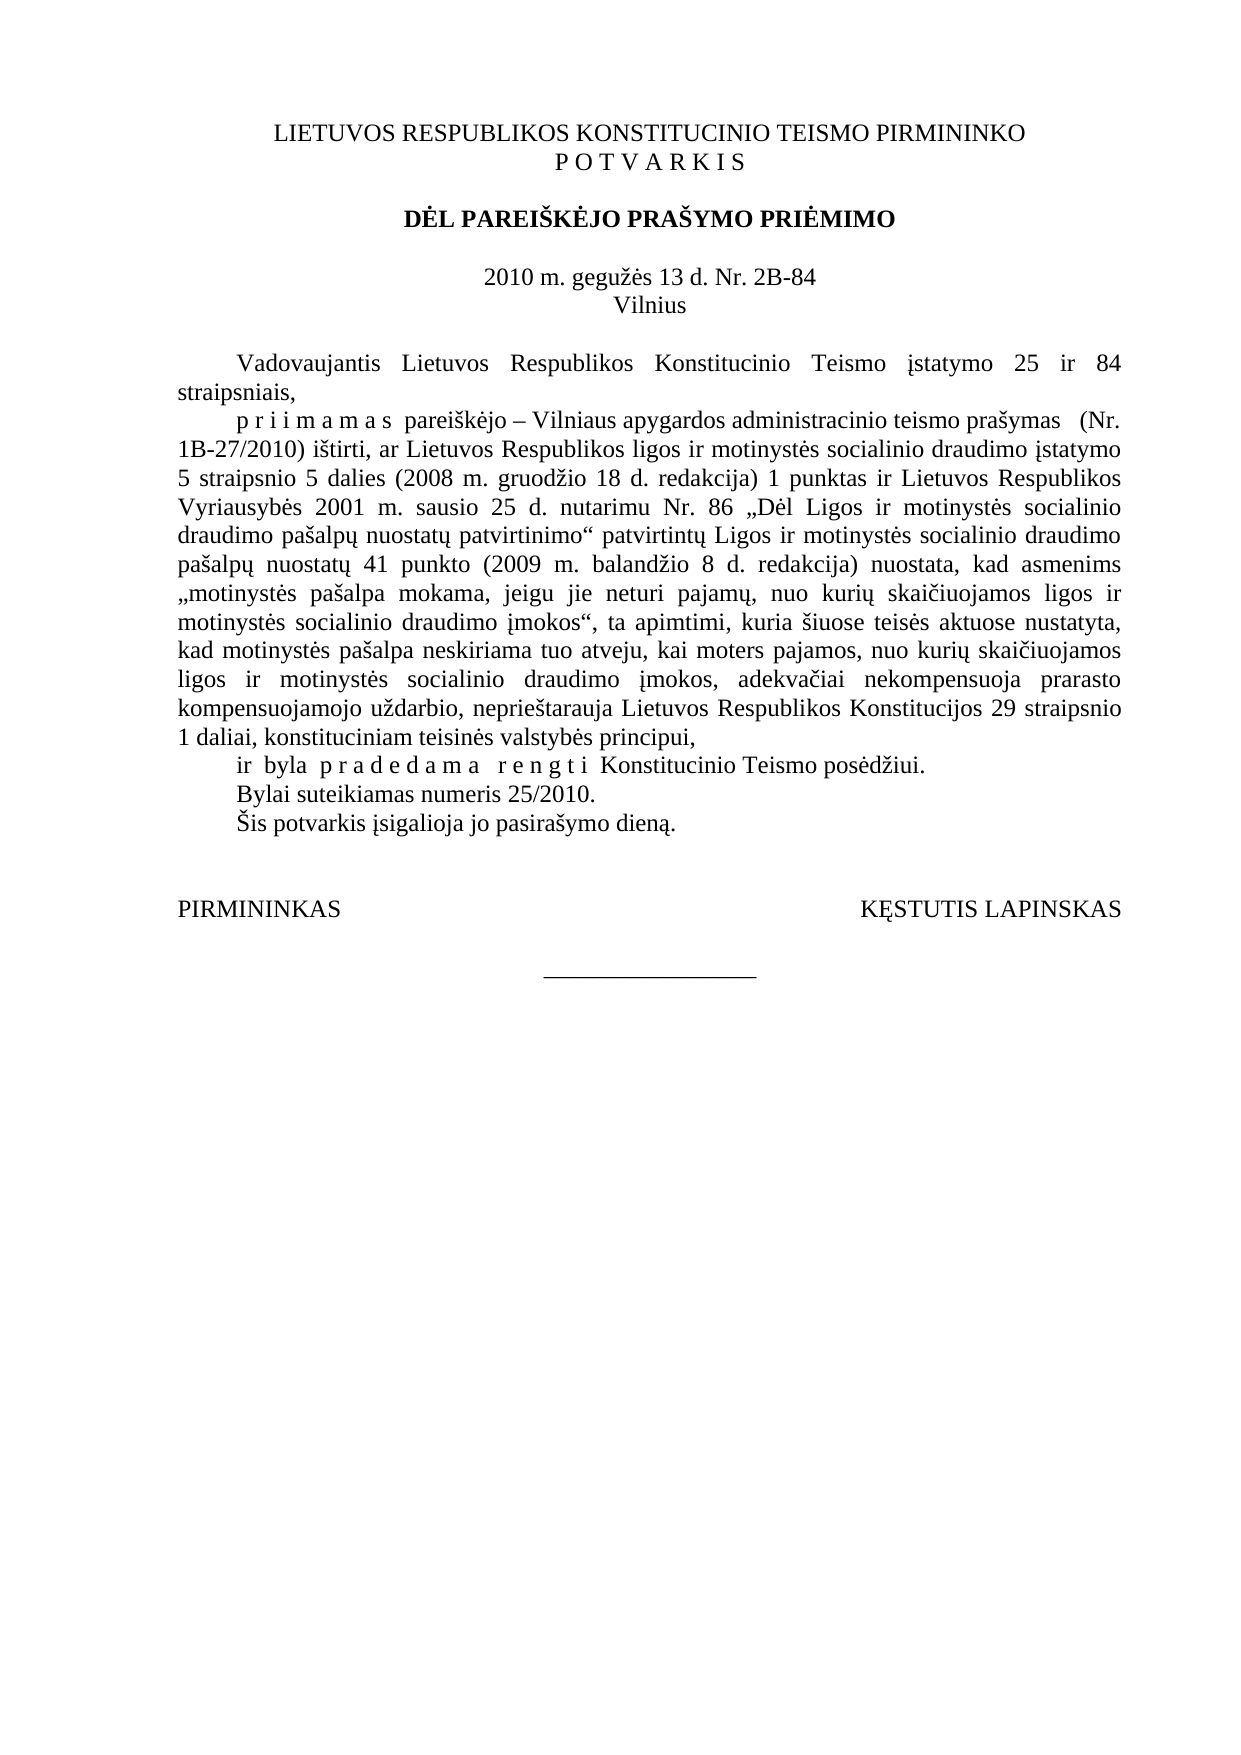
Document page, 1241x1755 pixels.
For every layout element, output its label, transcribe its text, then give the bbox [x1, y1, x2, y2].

text DĖL PAREIŠKĖJO PRAŠYMO PRIĖMIMO [177, 204, 1122, 233]
text _________________ [177, 952, 1122, 981]
text P O T V A R K I S [177, 147, 1122, 176]
text Šis potvarkis įsigalioja jo pasirašymo dieną. [177, 808, 1122, 837]
text LIETUVOS RESPUBLIKOS KONSTITUCINIO TEISMO PIRMININKO [177, 118, 1122, 147]
text 2010 m. gegužės 13 d. Nr. 2B-84 [177, 262, 1122, 291]
text Bylai suteikiamas numeris 25/2010. [177, 779, 1122, 808]
text Pirmininkas Kęstutis Lapinskas [177, 894, 1122, 923]
text Vadovaujantis Lietuvos Respublikos Konstitucinio Teismo įstatymo 25 ir 84 straipsniais, [177, 348, 1122, 406]
text Vilnius [177, 291, 1122, 319]
text p r i i m a m a s pareiškėjo – Vilniaus apygardos administracinio teismo prašymas (Nr. 1B-27/2010) ištirti, ar Lietuvos Respublikos ligos ir motinystės socialinio draudimo įstatymo 5 straipsnio 5 dalies (2008 m. gruodžio 18 d. redakcija) 1 punktas ir Lietuvos Respublikos Vyriausybės 2001 m. sausio 25 d. nutarimu Nr. 86 „Dėl Ligos ir motinystės socialinio draudimo pašalpų nuostatų patvirtinimo“ patvirtintų Ligos ir motinystės socialinio draudimo pašalpų nuostatų 41 punkto (2009 m. balandžio 8 d. redakcija) nuostata, kad asmenims „motinystės pašalpa mokama, jeigu jie neturi pajamų, nuo kurių skaičiuojamos ligos ir motinystės socialinio draudimo įmokos“, ta apimtimi, kuria šiuose teisės aktuose nustatyta, kad motinystės pašalpa neskiriama tuo atveju, kai moters pajamos, nuo kurių skaičiuojamos ligos ir motinystės socialinio draudimo įmokos, adekvačiai nekompensuoja prarasto kompensuojamojo uždarbio, neprieštarauja Lietuvos Respublikos Konstitucijos 29 straipsnio 1 daliai, konstituciniam teisinės valstybės principui, [177, 406, 1122, 751]
text ir byla p r a d e d a m a r e n g t i Konstitucinio Teismo posėdžiui. [177, 751, 1122, 779]
